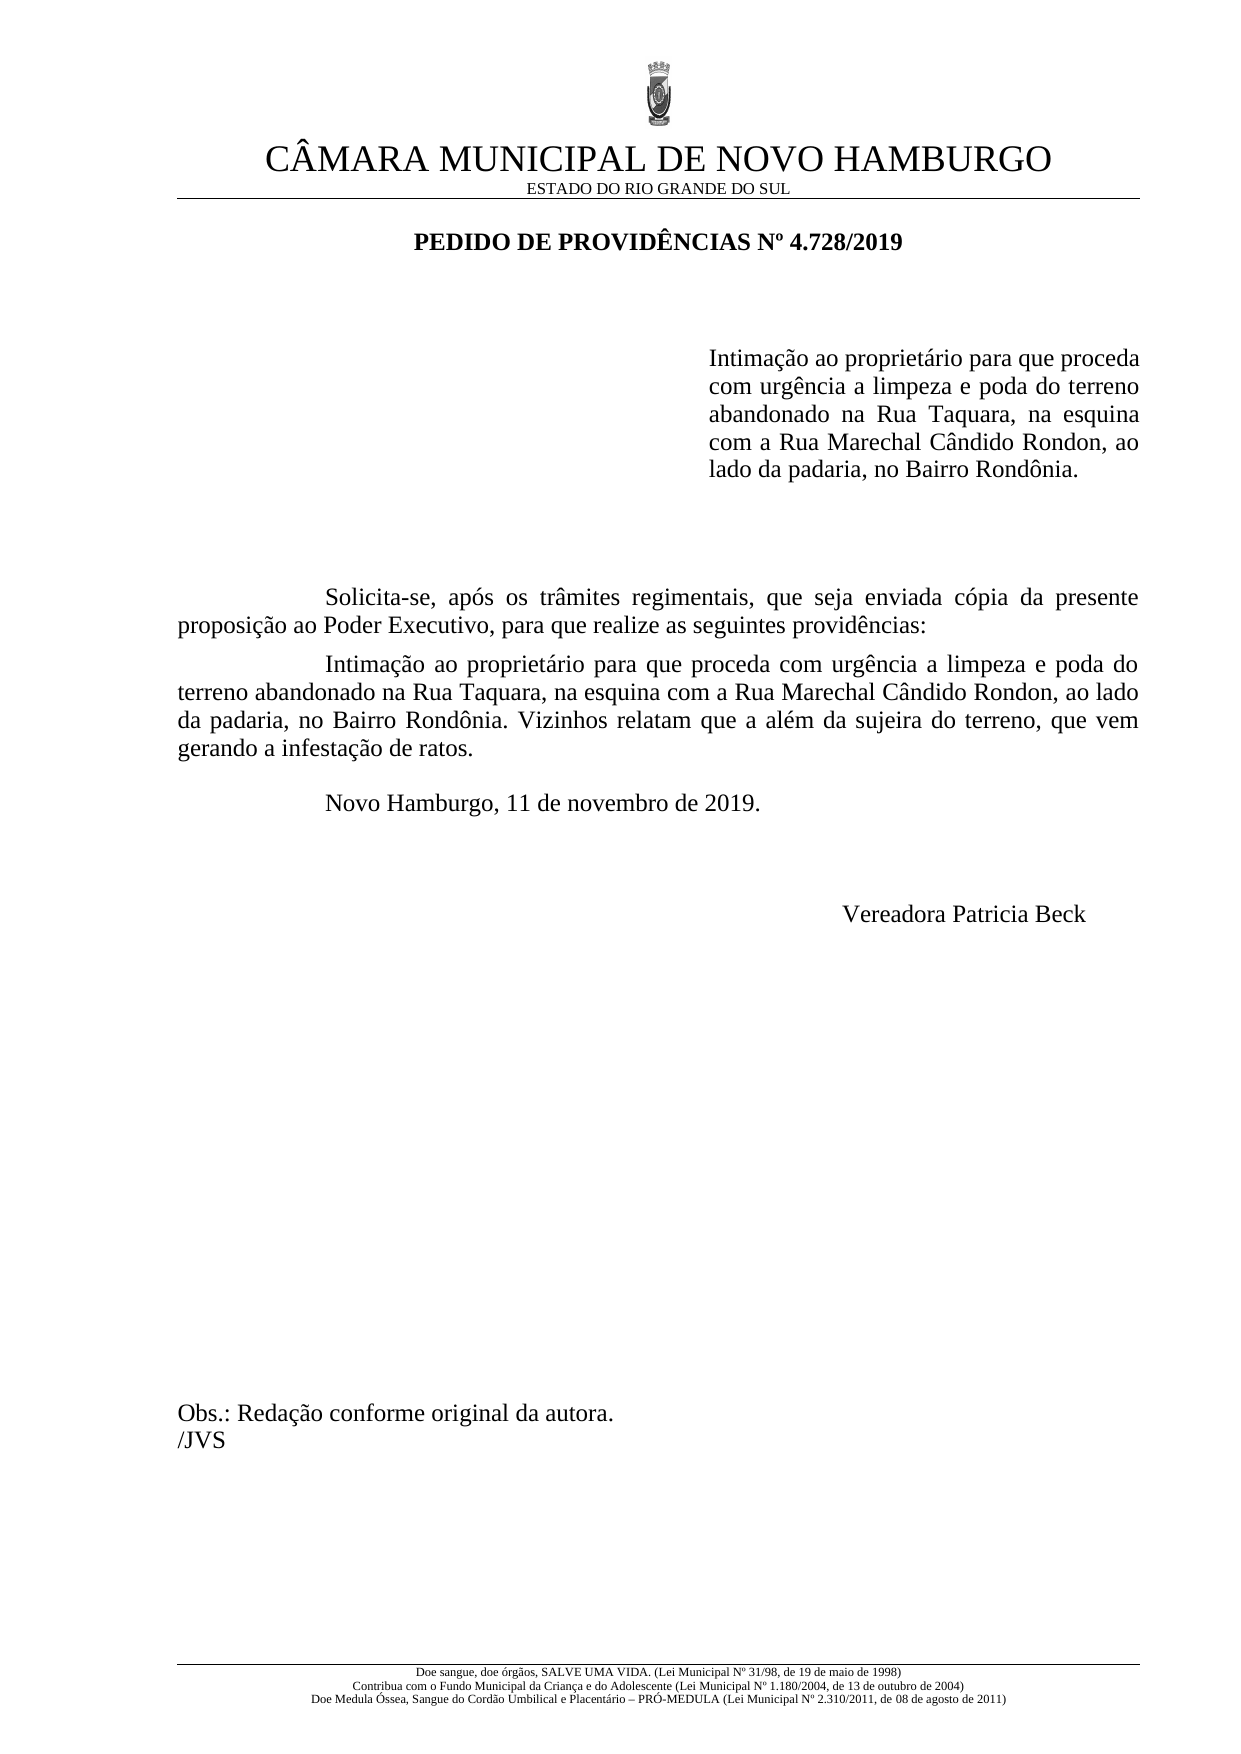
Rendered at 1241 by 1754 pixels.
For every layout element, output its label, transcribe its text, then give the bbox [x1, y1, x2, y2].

text Vereadora Patricia Beck [177, 900, 1140, 928]
text Intimação ao proprietário para que proceda com urgência a limpeza e poda do terreno abandonado na Rua Taquara, na esquina com a Rua Marechal Cândido Rondon, ao lado da padaria, no Bairro Rondônia. Vizinhos relatam que a além da sujeira do terreno, que vem gerando a infestação de ratos. [177, 651, 1140, 761]
text Intimação ao proprietário para que proceda com urgência a limpeza e poda do terreno abandonado na Rua Taquara, na esquina com a Rua Marechal Cândido Rondon, ao lado da padaria, no Bairro Rondônia. [709, 344, 1140, 483]
text Solicita-se, após os trâmites regimentais, que seja enviada cópia da presente proposição ao Poder Executivo, para que realize as seguintes providências: [177, 583, 1140, 639]
text Obs.: Redação conforme original da autora. [177, 1399, 1140, 1426]
text /JVS [177, 1426, 1140, 1454]
text Novo Hamburgo, 11 de novembro de 2019. [177, 789, 1140, 817]
text PEDIDO DE PROVIDÊNCIAS Nº 4.728/2019 [177, 228, 1140, 256]
